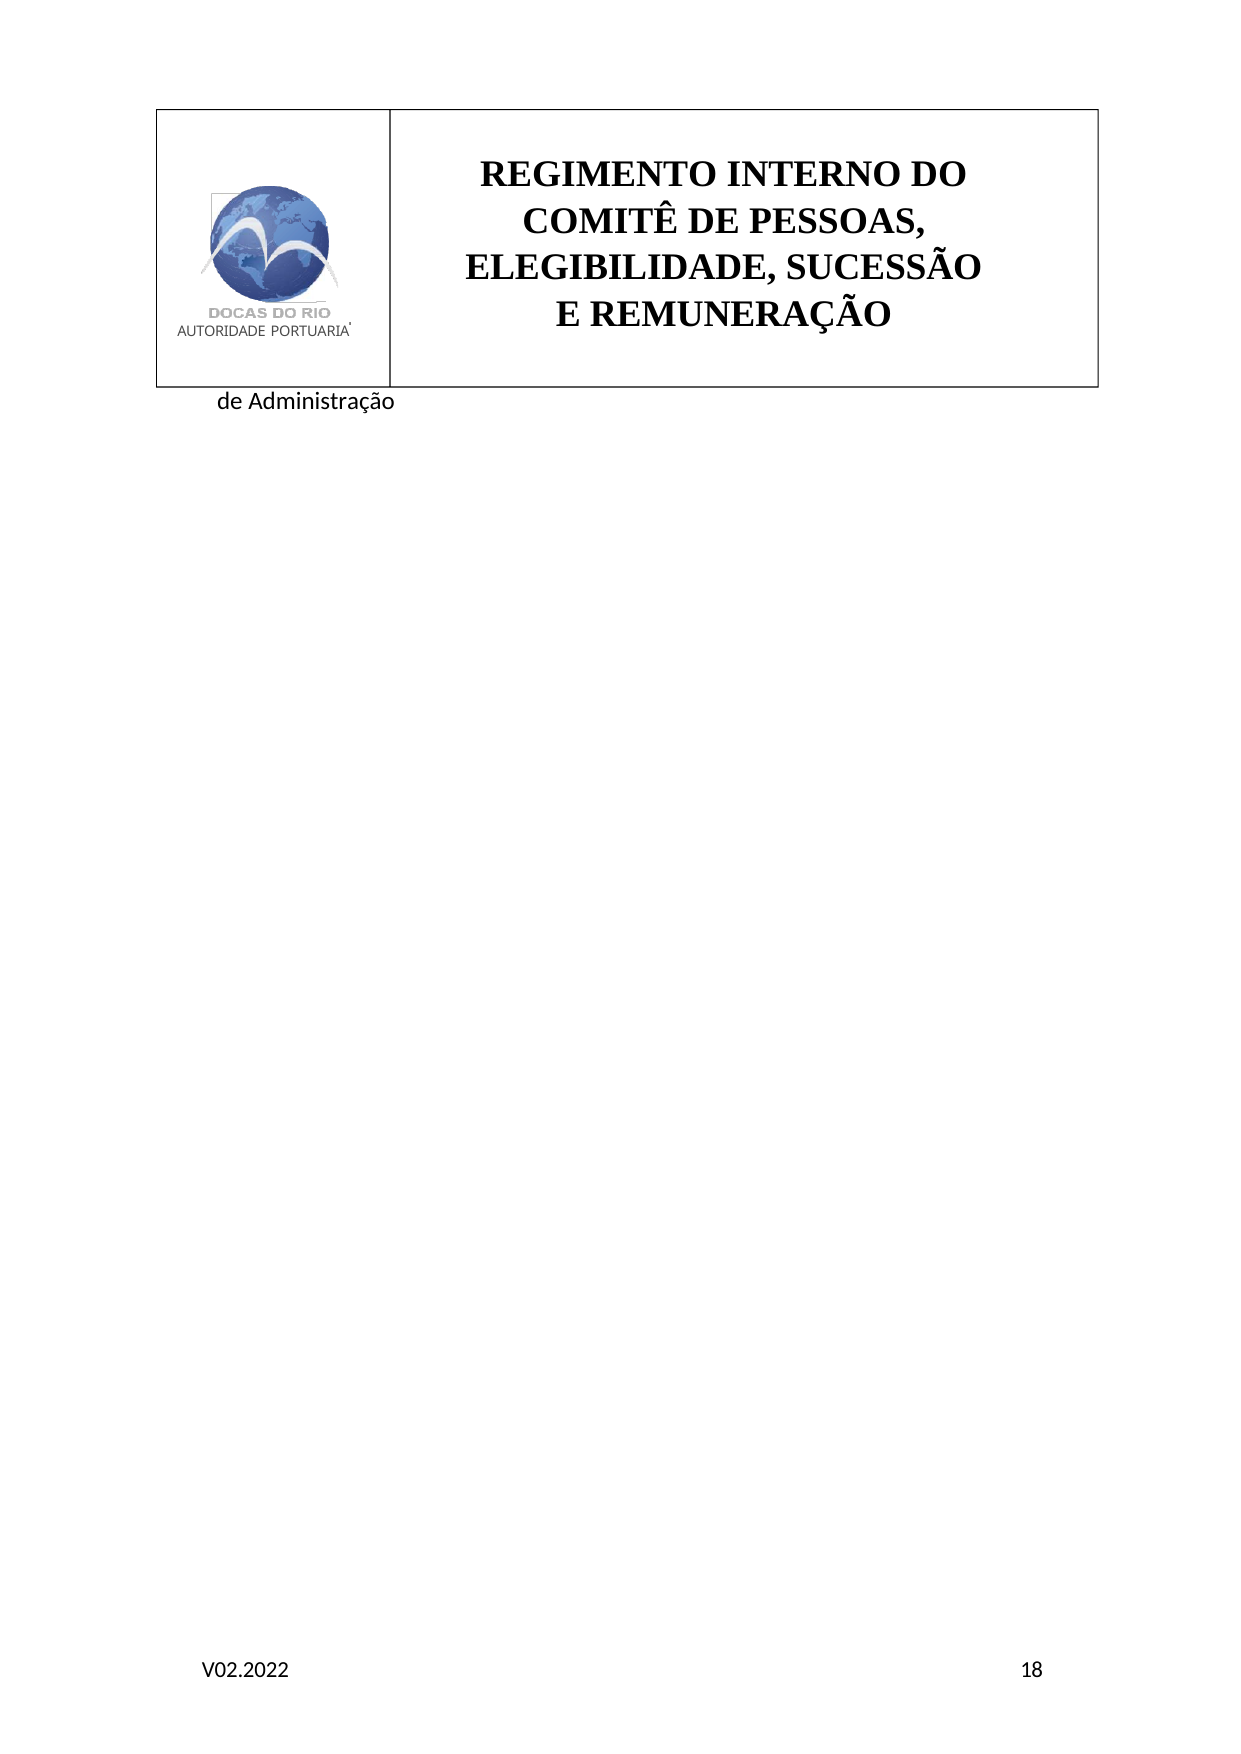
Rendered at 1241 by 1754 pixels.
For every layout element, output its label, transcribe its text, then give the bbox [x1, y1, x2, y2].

picture [200, 185, 351, 325]
text de Administração [217, 385, 1067, 416]
